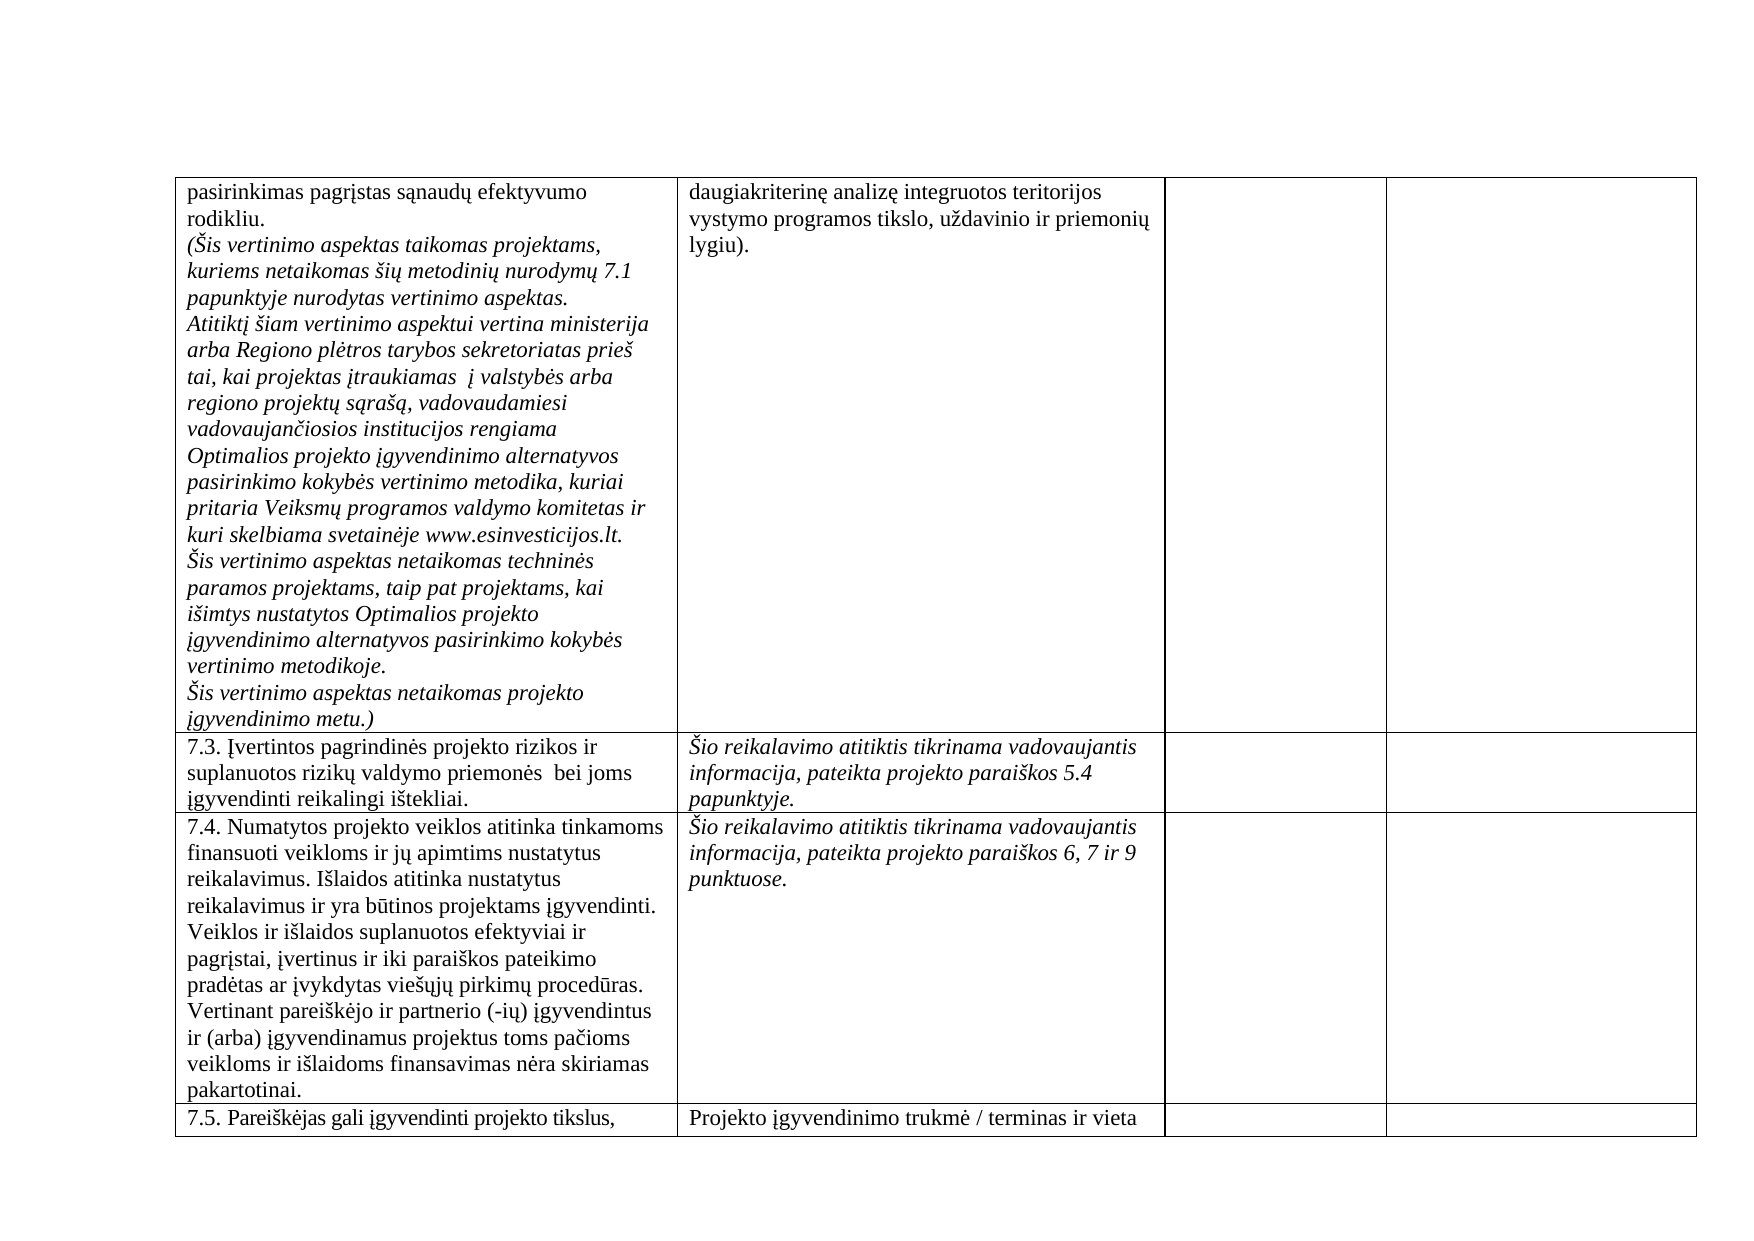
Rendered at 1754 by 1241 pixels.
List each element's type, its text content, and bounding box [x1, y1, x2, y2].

table_cell 7.4. Numatytos projekto veiklos atitinka tinkamoms finansuoti veikloms ir jų apimtims nustatytus reikalavimus. Išlaidos atitinka nustatytus reikalavimus ir yra būtinos projektams įgyvendinti. Veiklos ir išlaidos suplanuotos efektyviai ir pagrįstai, įvertinus ir iki paraiškos pateikimo pradėtas ar įvykdytas viešųjų pirkimų procedūras. Vertinant pareiškėjo ir partnerio (-ių) įgyvendintus ir (arba) įgyvendinamus projektus toms pačioms veikloms ir išlaidoms finansavimas nėra skiriamas pakartotinai. [176, 813, 677, 1103]
table_cell Šio reikalavimo atitiktis tikrinama vadovaujantis informacija, pateikta projekto paraiškos 5.4 papunktyje. [678, 733, 1164, 812]
table_cell [1387, 813, 1696, 1103]
table_cell [1166, 733, 1386, 812]
table_cell 7.3. Įvertintos pagrindinės projekto rizikos ir suplanuotos rizikų valdymo priemonės bei joms įgyvendinti reikalingi ištekliai. [176, 733, 677, 812]
table_cell [1166, 813, 1386, 1103]
table_cell [1166, 1104, 1386, 1136]
table_cell 7.5. Pareiškėjas gali įgyvendinti projekto tikslus, [176, 1104, 677, 1136]
table_cell [1387, 733, 1696, 812]
table_cell pasirinkimas pagrįstas sąnaudų efektyvumo rodikliu. (Šis vertinimo aspektas taikomas projektams, kuriems netaikomas šių metodinių nurodymų 7.1 papunktyje nurodytas vertinimo aspektas. Atitiktį šiam vertinimo aspektui vertina ministerija arba Regiono plėtros tarybos sekretoriatas prieš tai, kai projektas įtraukiamas į valstybės arba regiono projektų sąrašą, vadovaudamiesi vadovaujančiosios institucijos rengiama Optimalios projekto įgyvendinimo alternatyvos pasirinkimo kokybės vertinimo metodika, kuriai pritaria Veiksmų programos valdymo komitetas ir kuri skelbiama svetainėje www.esinvesticijos.lt. Šis vertinimo aspektas netaikomas techninės paramos projektams, taip pat projektams, kai išimtys nustatytos Optimalios projekto įgyvendinimo alternatyvos pasirinkimo kokybės vertinimo metodikoje. Šis vertinimo aspektas netaikomas projekto įgyvendinimo metu.) [176, 178, 677, 732]
table_cell [1387, 178, 1696, 732]
table_cell [1387, 1104, 1696, 1136]
table_cell Šio reikalavimo atitiktis tikrinama vadovaujantis informacija, pateikta projekto paraiškos 6, 7 ir 9 punktuose. [678, 813, 1164, 1103]
table_cell [1166, 178, 1386, 732]
table_cell daugiakriterinę analizę integruotos teritorijos vystymo programos tikslo, uždavinio ir priemonių lygiu). [678, 178, 1164, 732]
table_cell Projekto įgyvendinimo trukmė / terminas ir vieta [678, 1104, 1164, 1136]
